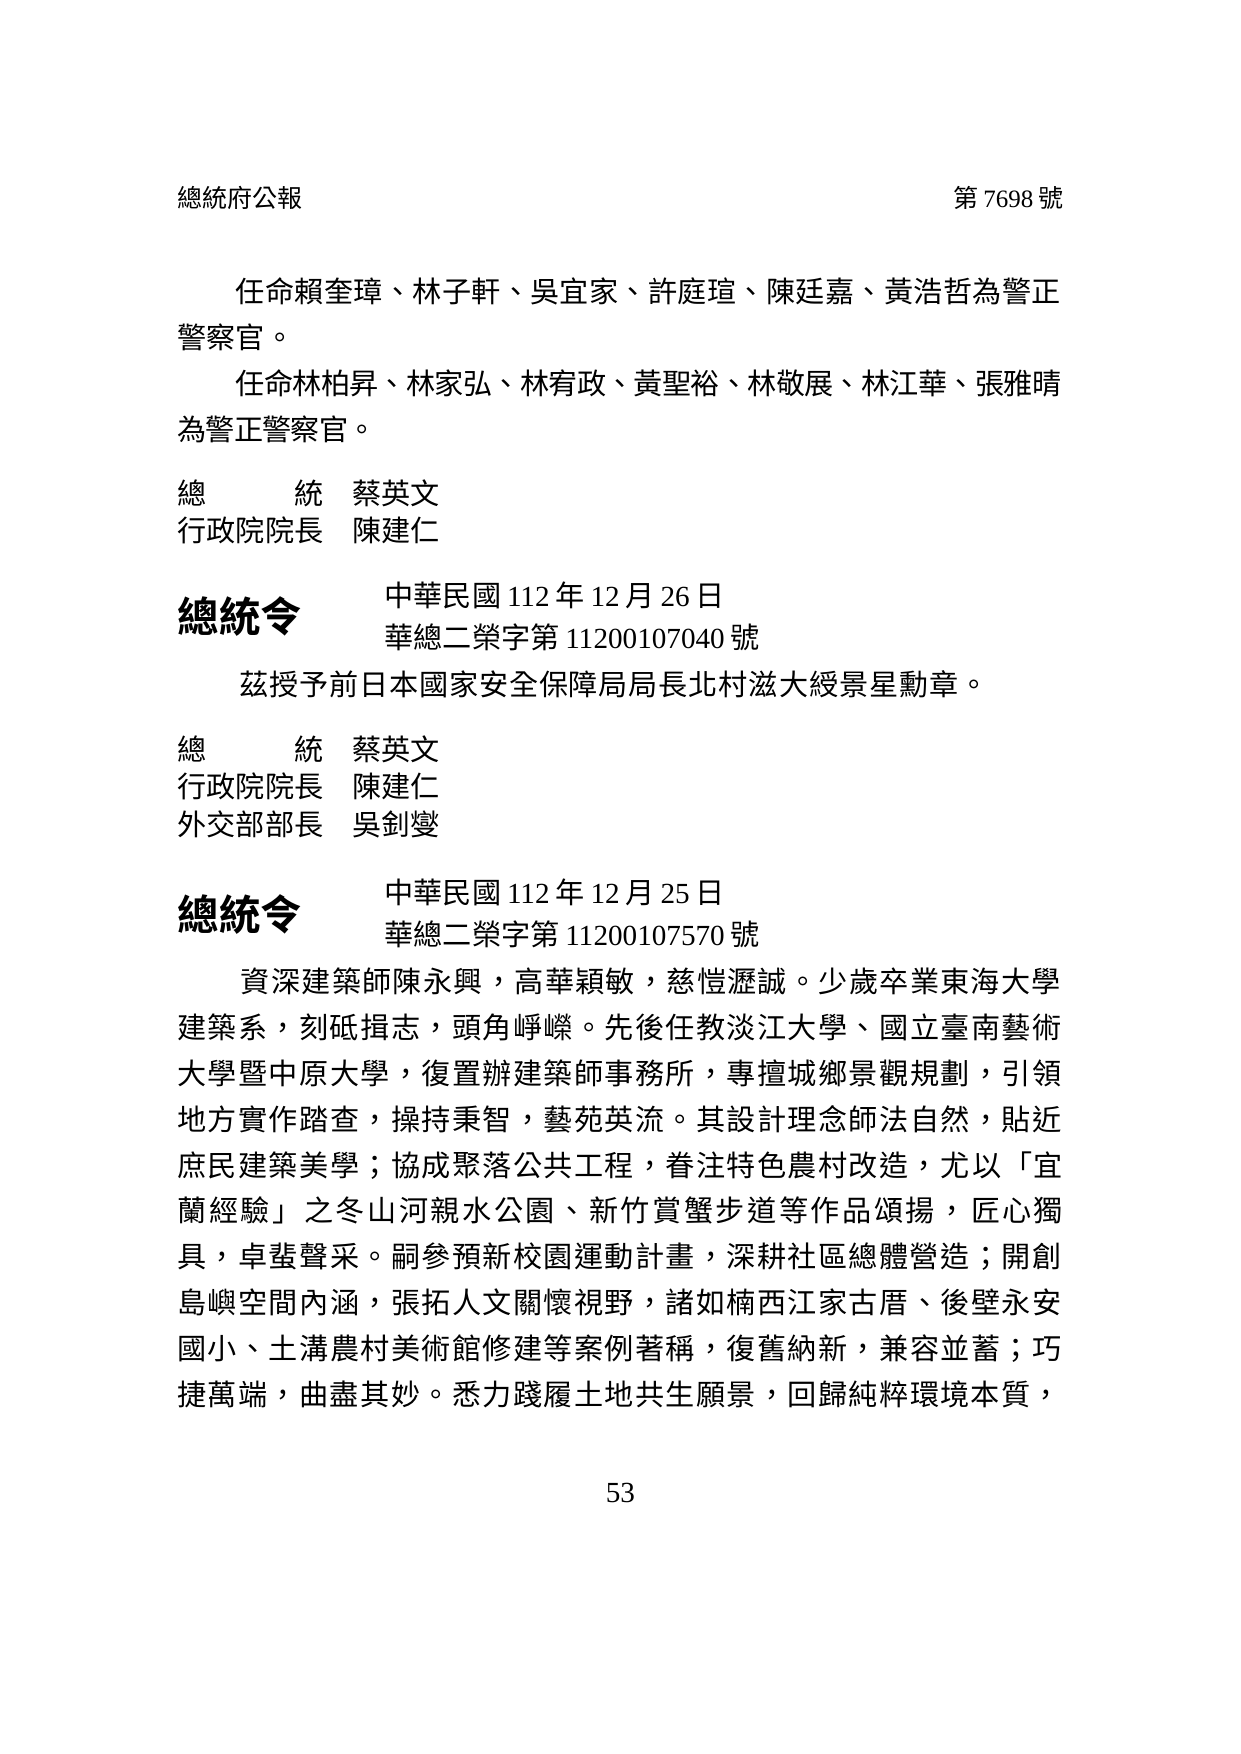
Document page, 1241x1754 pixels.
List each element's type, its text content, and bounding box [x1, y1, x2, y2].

table_header 總統令 [174, 868, 381, 956]
text 總 統 蔡英文 行政院院長 陳建仁 [177, 474, 1063, 549]
table_header 中華民國112年12月25日 華總二榮字第11200107570號 [381, 868, 877, 956]
text 資深建築師陳永興，高華穎敏，慈愷瀝誠。少歲卒業東海大學建築系，刻砥揖志，頭角崢嶸。先後任教淡江大學、國立臺南藝術大學暨中原大學，復置辦建築師事務所，專擅城鄉景觀規劃，引領地方實作踏查，操持秉智，藝苑英流。其設計理念師法自然，貼近庶民建築美學；協成聚落公共工程，眷注特色農村改造，尤以「宜蘭經驗」之冬山河親水公園、新竹賞蟹步道等作品頌揚，匠心獨具，卓蜚聲采。嗣參預新校園運動計畫，深耕社區總體營造；開創島嶼空間內涵，張拓人文關懷視野，諸如楠西江家古厝、後壁永安國小、土溝農村美術館修建等案例著稱，復舊納新，兼容並蓄；巧捷萬端，曲盡其妙。悉力踐履土地共生願景，回歸純粹環境本質，夙享「水與土的藝術家」令名；曾三度獲頒建築園冶獎、內政部第十三屆傑出建築師獎、卓越城鄉設計師賞暨國家卓越建設獎等殊榮，積功興業，雋譽傳詠。詎料鴻猷迭展，迺以壯年驟逝，軫惜彌殷，應予明令褒揚，用彰才彥，而表遺徽。 [177, 956, 1063, 1414]
table_header 中華民國112年12月26日 華總二榮字第11200107040號 [381, 570, 877, 659]
text 茲授予前日本國家安全保障局局長北村滋大綬景星勳章。 [177, 659, 1063, 705]
table_header 總統令 [174, 570, 381, 659]
text 總 統 蔡英文 行政院院長 陳建仁 外交部部長 吳釗燮 [177, 730, 1063, 842]
text 任命賴奎璋、林子軒、吳宜家、許庭瑄、陳廷嘉、黃浩哲為警正警察官。 [177, 266, 1063, 357]
text 任命林柏昇、林家弘、林宥政、黃聖裕、林敬展、林江華、張雅晴為警正警察官。 [177, 357, 1063, 449]
